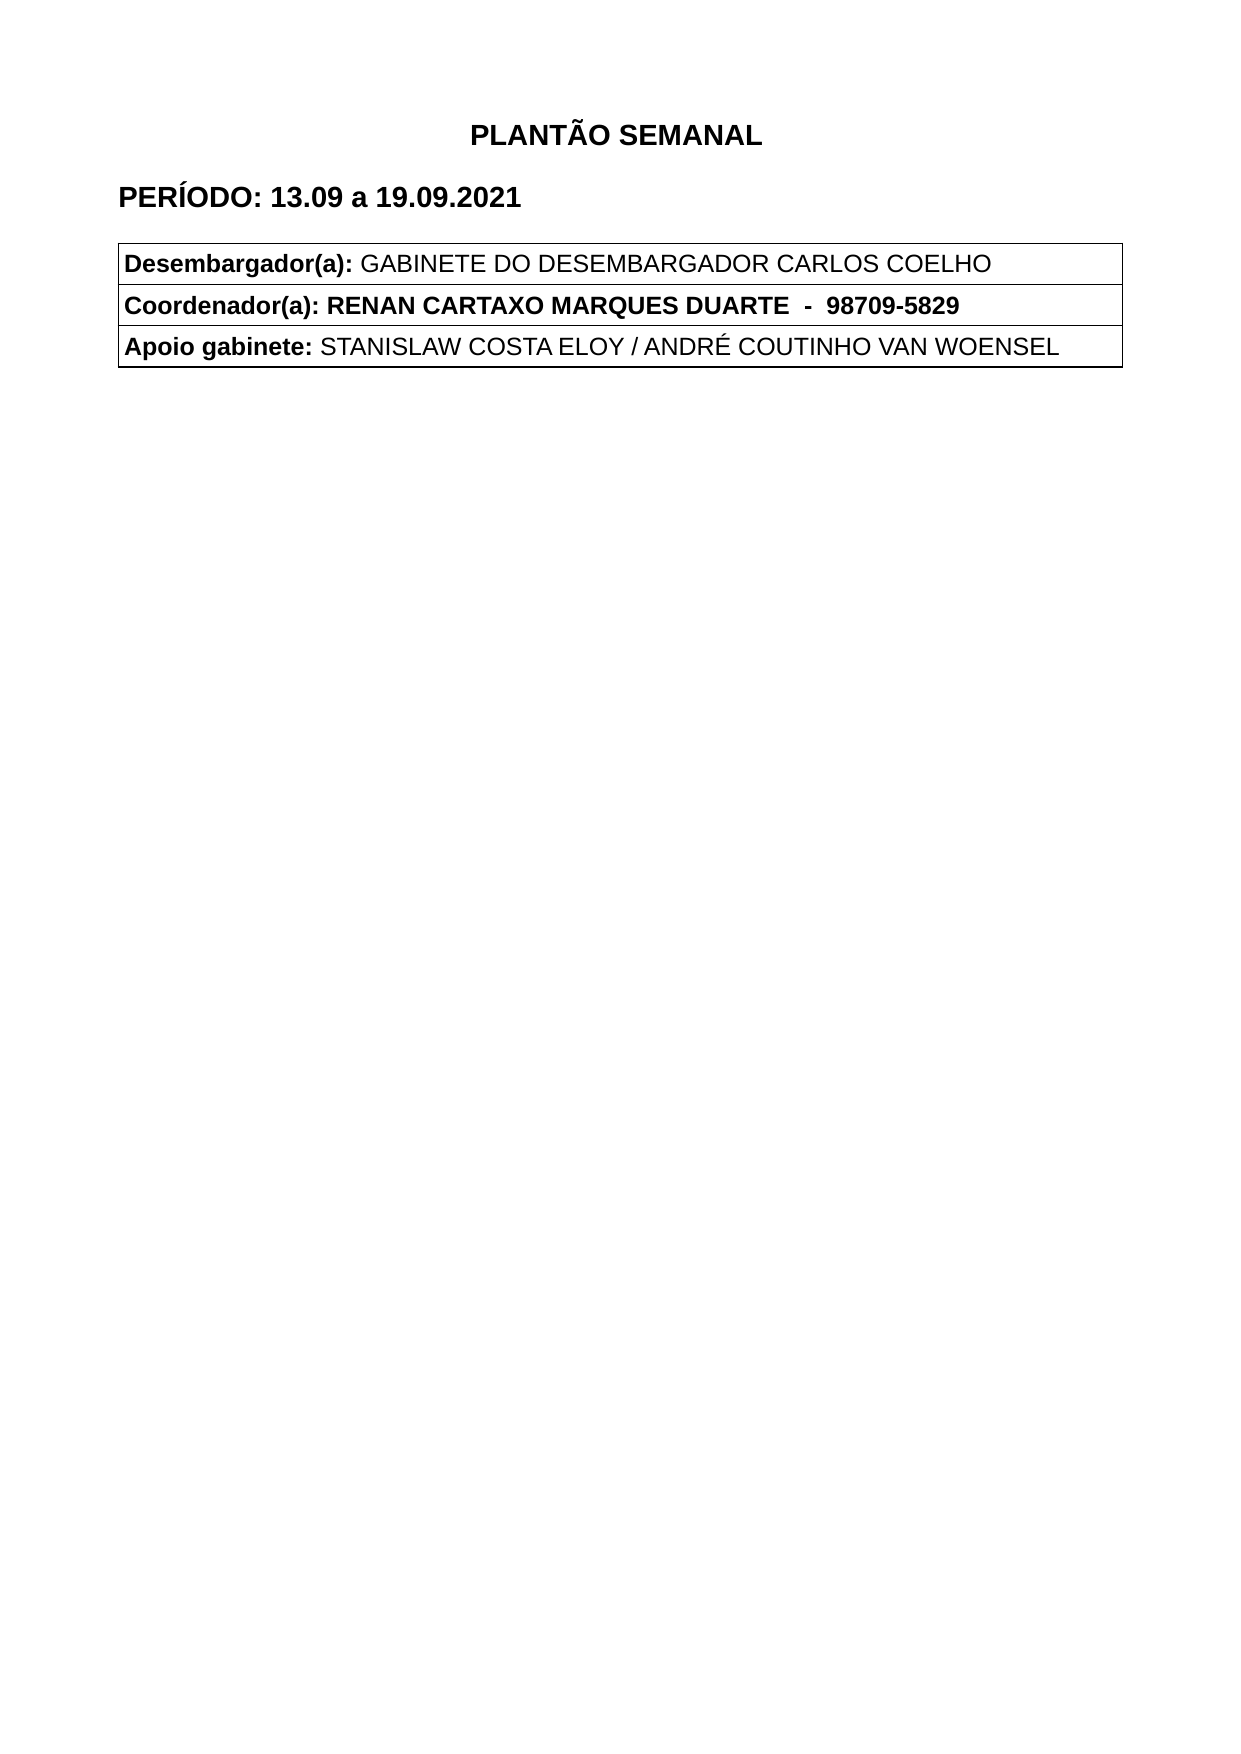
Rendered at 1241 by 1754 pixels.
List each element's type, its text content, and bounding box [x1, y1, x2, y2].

text PERÍODO: 13.09 a 19.09.2021 [118, 180, 1122, 214]
table_header Desembargador(a): GABINETE DO DESEMBARGADOR CARLOS COELHO [119, 244, 1122, 284]
text PLANTÃO SEMANAL [118, 118, 1122, 152]
table_cell Apoio gabinete: STANISLAW COSTA ELOY / ANDRÉ COUTINHO VAN WOENSEL [119, 326, 1122, 366]
table_cell Coordenador(a): RENAN CARTAXO MARQUES DUARTE - 98709-5829 [119, 285, 1122, 325]
